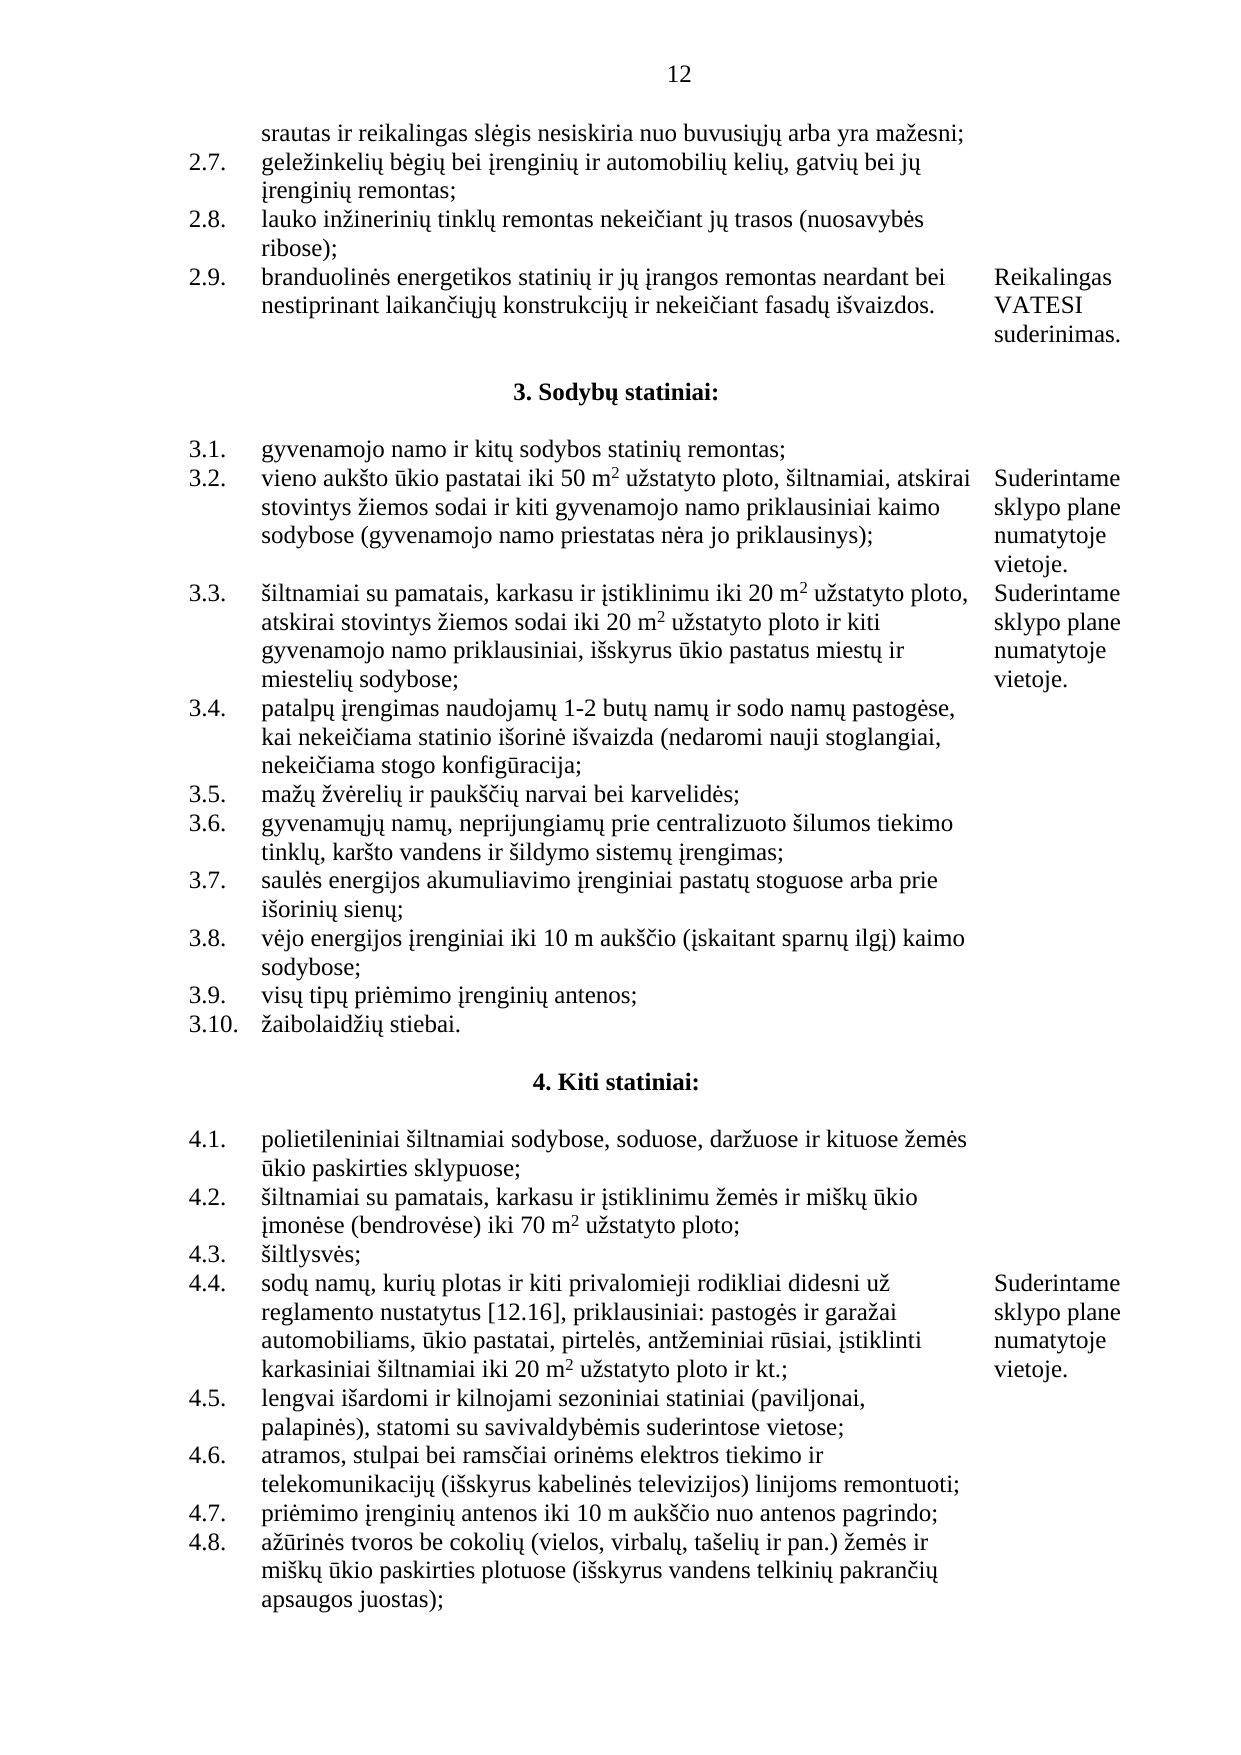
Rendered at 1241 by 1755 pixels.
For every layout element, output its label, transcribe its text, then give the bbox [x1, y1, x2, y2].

table_cell 3.7. [177, 866, 250, 923]
table_cell visų tipų priėmimo įrenginių antenos; [250, 981, 983, 1009]
table_cell žaibolaidžių stiebai. [250, 1009, 983, 1038]
table_cell [983, 348, 1181, 377]
table_cell 3.6. [177, 808, 250, 866]
table_cell [983, 779, 1181, 808]
table_cell vėjo energijos įrenginiai iki 10 m aukščio (įskaitant sparnų ilgį) kaimo sodybose; [250, 923, 983, 981]
table_cell mažų žvėrelių ir paukščių narvai bei karvelidės; [250, 779, 983, 808]
table_cell 3.10. [177, 1009, 250, 1038]
table_cell geležinkelių bėgių bei įrenginių ir automobilių kelių, gatvių bei jų įrenginių remontas; [250, 147, 983, 204]
table_cell polietileniniai šiltnamiai sodybose, soduose, daržuose ir kituose žemės ūkio paskirties sklypuose; [250, 1124, 983, 1182]
table_cell 4.4. [177, 1268, 250, 1383]
table_cell [983, 923, 1181, 981]
table_cell 3.4. [177, 693, 250, 779]
table_cell [983, 118, 1181, 147]
table_cell [983, 377, 1181, 406]
table_cell vieno aukšto ūkio pastatai iki 50 m2 užstatyto ploto, šiltnamiai, atskirai stovintys žiemos sodai ir kiti gyvenamojo namo priklausiniai kaimo sodybose (gyvenamojo namo priestatas nėra jo priklausinys); [250, 463, 983, 578]
table_cell ažūrinės tvoros be cokolių (vielos, virbalų, tašelių ir pan.) žemės ir miškų ūkio paskirties plotuose (išskyrus vandens telkinių pakrančių apsaugos juostas); [250, 1527, 983, 1613]
table_cell 4.5. [177, 1383, 250, 1441]
table_cell 2.7. [177, 147, 250, 204]
table_cell šiltlysvės; [250, 1239, 983, 1268]
table_cell 3. Sodybų statiniai: [250, 377, 983, 406]
table_cell [250, 1096, 983, 1124]
table_cell 4.7. [177, 1498, 250, 1527]
table_cell 4.8. [177, 1527, 250, 1613]
table_cell Reikalingas VATESI suderinimas. [983, 262, 1181, 348]
table_cell [177, 118, 250, 147]
table_cell Suderintame sklypo plane numatytoje vietoje. [983, 1268, 1181, 1383]
table_cell [983, 1383, 1181, 1441]
table_cell [983, 434, 1181, 463]
table_cell 2.9. [177, 262, 250, 348]
table_cell [177, 1096, 250, 1124]
table_cell lengvai išardomi ir kilnojami sezoniniai statiniai (paviljonai, palapinės), statomi su savivaldybėmis suderintose vietose; [250, 1383, 983, 1441]
table_cell atramos, stulpai bei ramsčiai orinėms elektros tiekimo ir telekomunikacijų (išskyrus kabelinės televizijos) linijoms remontuoti; [250, 1441, 983, 1498]
table_cell patalpų įrengimas naudojamų 1-2 butų namų ir sodo namų pastogėse, kai nekeičiama statinio išorinė išvaizda (nedaromi nauji stoglangiai, nekeičiama stogo konfigūracija; [250, 693, 983, 779]
table_cell [250, 348, 983, 377]
table_cell [983, 204, 1181, 262]
table_cell [983, 1239, 1181, 1268]
table_cell [983, 147, 1181, 204]
table_cell 3.9. [177, 981, 250, 1009]
table_cell [983, 981, 1181, 1009]
table_cell saulės energijos akumuliavimo įrenginiai pastatų stoguose arba prie išorinių sienų; [250, 866, 983, 923]
table_cell Suderintame sklypo plane numatytoje vietoje. [983, 463, 1181, 578]
table_cell Suderintame sklypo plane numatytoje vietoje. [983, 578, 1181, 693]
table_cell [983, 1124, 1181, 1182]
table_cell [983, 1182, 1181, 1239]
table_cell 4.1. [177, 1124, 250, 1182]
table_cell [983, 808, 1181, 866]
table_cell šiltnamiai su pamatais, karkasu ir įstiklinimu iki 20 m2 užstatyto ploto, atskirai stovintys žiemos sodai iki 20 m2 užstatyto ploto ir kiti gyvenamojo namo priklausiniai, išskyrus ūkio pastatus miestų ir miestelių sodybose; [250, 578, 983, 693]
table_cell [983, 406, 1181, 434]
table_cell [177, 406, 250, 434]
table_cell lauko inžinerinių tinklų remontas nekeičiant jų trasos (nuosavybės ribose); [250, 204, 983, 262]
table_cell [250, 1038, 983, 1067]
table_cell 2.8. [177, 204, 250, 262]
table_cell [983, 1527, 1181, 1613]
table_cell 4. Kiti statiniai: [250, 1067, 983, 1096]
table_cell priėmimo įrenginių antenos iki 10 m aukščio nuo antenos pagrindo; [250, 1498, 983, 1527]
table_cell branduolinės energetikos statinių ir jų įrangos remontas neardant bei nestiprinant laikančiųjų konstrukcijų ir nekeičiant fasadų išvaizdos. [250, 262, 983, 348]
table_cell 4.3. [177, 1239, 250, 1268]
table_cell [983, 866, 1181, 923]
table_cell sodų namų, kurių plotas ir kiti privalomieji rodikliai didesni už reglamento nustatytus [12.16], priklausiniai: pastogės ir garažai automobiliams, ūkio pastatai, pirtelės, antžeminiai rūsiai, įstiklinti karkasiniai šiltnamiai iki 20 m2 užstatyto ploto ir kt.; [250, 1268, 983, 1383]
table_cell [177, 1067, 250, 1096]
table_cell 3.5. [177, 779, 250, 808]
table_cell [250, 406, 983, 434]
table_cell [983, 1067, 1181, 1096]
table_cell šiltnamiai su pamatais, karkasu ir įstiklinimu žemės ir miškų ūkio įmonėse (bendrovėse) iki 70 m2 užstatyto ploto; [250, 1182, 983, 1239]
table_cell [983, 693, 1181, 779]
table_cell 4.2. [177, 1182, 250, 1239]
table_cell 3.8. [177, 923, 250, 981]
table_cell [177, 1038, 250, 1067]
table_cell 3.3. [177, 578, 250, 693]
table_cell 3.1. [177, 434, 250, 463]
table_cell gyvenamųjų namų, neprijungiamų prie centralizuoto šilumos tiekimo tinklų, karšto vandens ir šildymo sistemų įrengimas; [250, 808, 983, 866]
table_cell [177, 348, 250, 377]
table_cell 3.2. [177, 463, 250, 578]
table_cell [983, 1009, 1181, 1038]
table_cell [983, 1498, 1181, 1527]
table_cell [177, 377, 250, 406]
table_cell [983, 1441, 1181, 1498]
table_cell srautas ir reikalingas slėgis nesiskiria nuo buvusiųjų arba yra mažesni; [250, 118, 983, 147]
table_cell gyvenamojo namo ir kitų sodybos statinių remontas; [250, 434, 983, 463]
table_cell 4.6. [177, 1441, 250, 1498]
table_cell [983, 1096, 1181, 1124]
table_cell [983, 1038, 1181, 1067]
